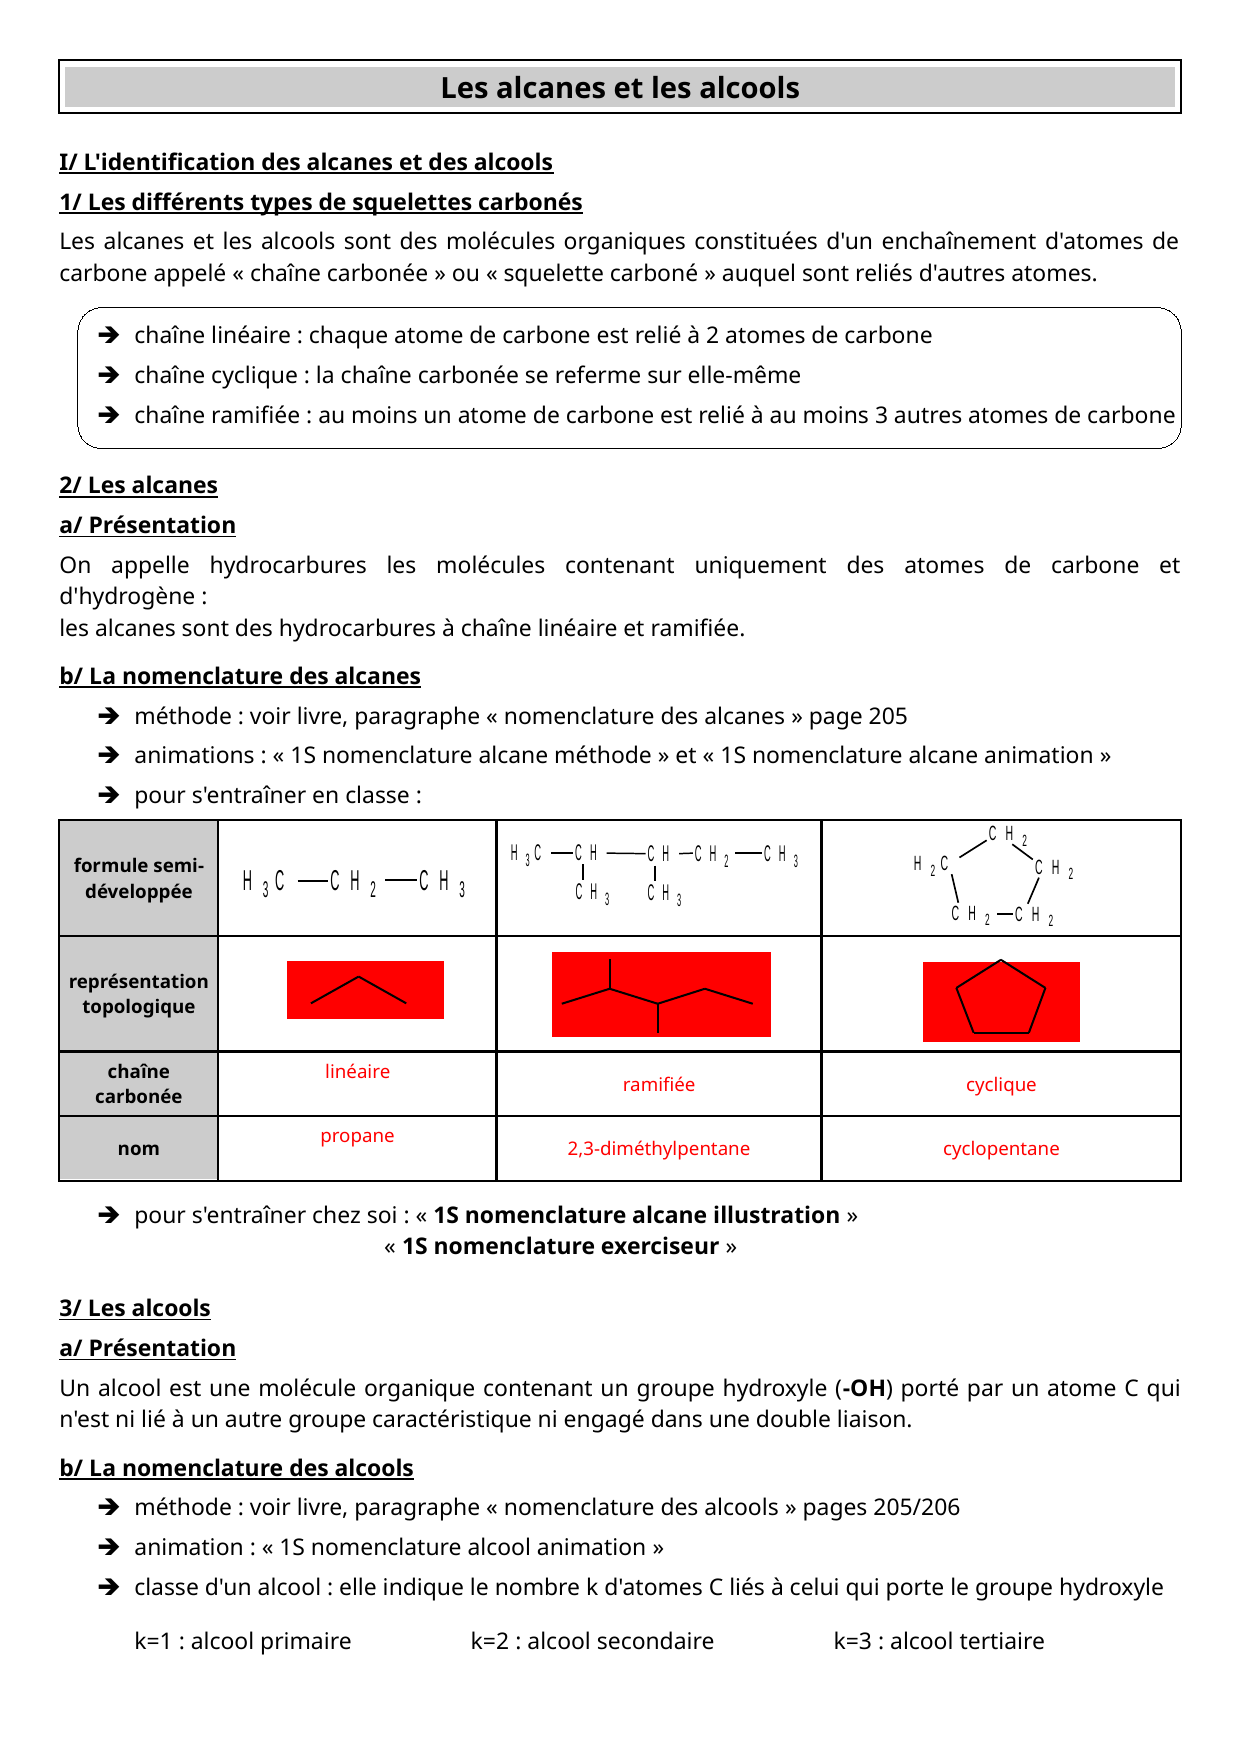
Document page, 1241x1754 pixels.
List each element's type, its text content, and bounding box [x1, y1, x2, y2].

table_header [823, 821, 1180, 935]
list classe d'un alcool : elle indique le nombre k d'atomes C liés à celui qui porte le groupe hydroxyle [97, 1571, 1181, 1602]
table_header [498, 821, 820, 935]
table_cell représentation topologique [60, 937, 217, 1050]
list chaîne cyclique : la chaîne carbonée se referme sur elle-même [97, 359, 1181, 390]
list chaîne linéaire : chaque atome de carbone est relié à 2 atomes de carbone [97, 319, 1181, 350]
table_header Les alcanes et les alcools [60, 61, 1180, 112]
text I/ L'identification des alcanes et des alcools [59, 146, 1181, 177]
list chaîne ramifiée : au moins un atome de carbone est relié à au moins 3 autres atomes de carbone [97, 398, 1181, 430]
table_cell ramifiée [498, 1053, 820, 1115]
text 1/ Les différents types de squelettes carbonés [59, 185, 1181, 217]
table_cell 2,3-diméthylpentane [498, 1117, 820, 1179]
table_header formule semi-développée [60, 821, 217, 935]
text Un alcool est une molécule organique contenant un groupe hydroxyle (-OH) porté par un atome C qui n'est ni lié à un autre groupe caractéristique ni engagé dans une double liaison. [59, 1372, 1181, 1434]
table_cell [219, 937, 495, 1050]
text a/ Présentation [59, 1332, 1181, 1363]
text 3/ Les alcools [59, 1292, 1181, 1324]
list animations : « 1S nomenclature alcane méthode » et « 1S nomenclature alcane animation » [97, 739, 1181, 771]
table_cell linéaire [219, 1053, 495, 1115]
table_cell chaîne carbonée [60, 1053, 217, 1115]
text Les alcanes et les alcools sont des molécules organiques constituées d'un enchaînement d'atomes de carbone appelé « chaîne carbonée » ou « squelette carboné » auquel sont reliés d'autres atomes. [59, 225, 1181, 288]
list animation : « 1S nomenclature alcool animation » [97, 1531, 1181, 1562]
table_cell cyclique [823, 1053, 1180, 1115]
list k=1 : alcool primaire k=2 : alcool secondaire k=3 : alcool tertiaire [97, 1625, 1181, 1656]
text a/ Présentation [59, 509, 1181, 541]
table_cell nom [60, 1117, 217, 1179]
text 2/ Les alcanes [59, 469, 1181, 501]
text les alcanes sont des hydrocarbures à chaîne linéaire et ramifiée. [59, 612, 1181, 643]
list méthode : voir livre, paragraphe « nomenclature des alcanes » page 205 [97, 700, 1181, 731]
table_header [219, 821, 495, 935]
table_cell [498, 937, 820, 1050]
table_cell cyclopentane [823, 1117, 1180, 1179]
table_cell [823, 937, 1180, 1050]
text b/ La nomenclature des alcools [59, 1452, 1181, 1483]
table_cell propane [219, 1117, 495, 1179]
list pour s'entraîner en classe : [97, 779, 1181, 811]
list « 1S nomenclature exerciseur » [97, 1230, 1181, 1261]
list méthode : voir livre, paragraphe « nomenclature des alcools » pages 205/206 [97, 1491, 1181, 1523]
list pour s'entraîner chez soi : « 1S nomenclature alcane illustration » [97, 1199, 1181, 1230]
text On appelle hydrocarbures les molécules contenant uniquement des atomes de carbone et d'hydrogène : [59, 549, 1181, 612]
text b/ La nomenclature des alcanes [59, 660, 1181, 691]
